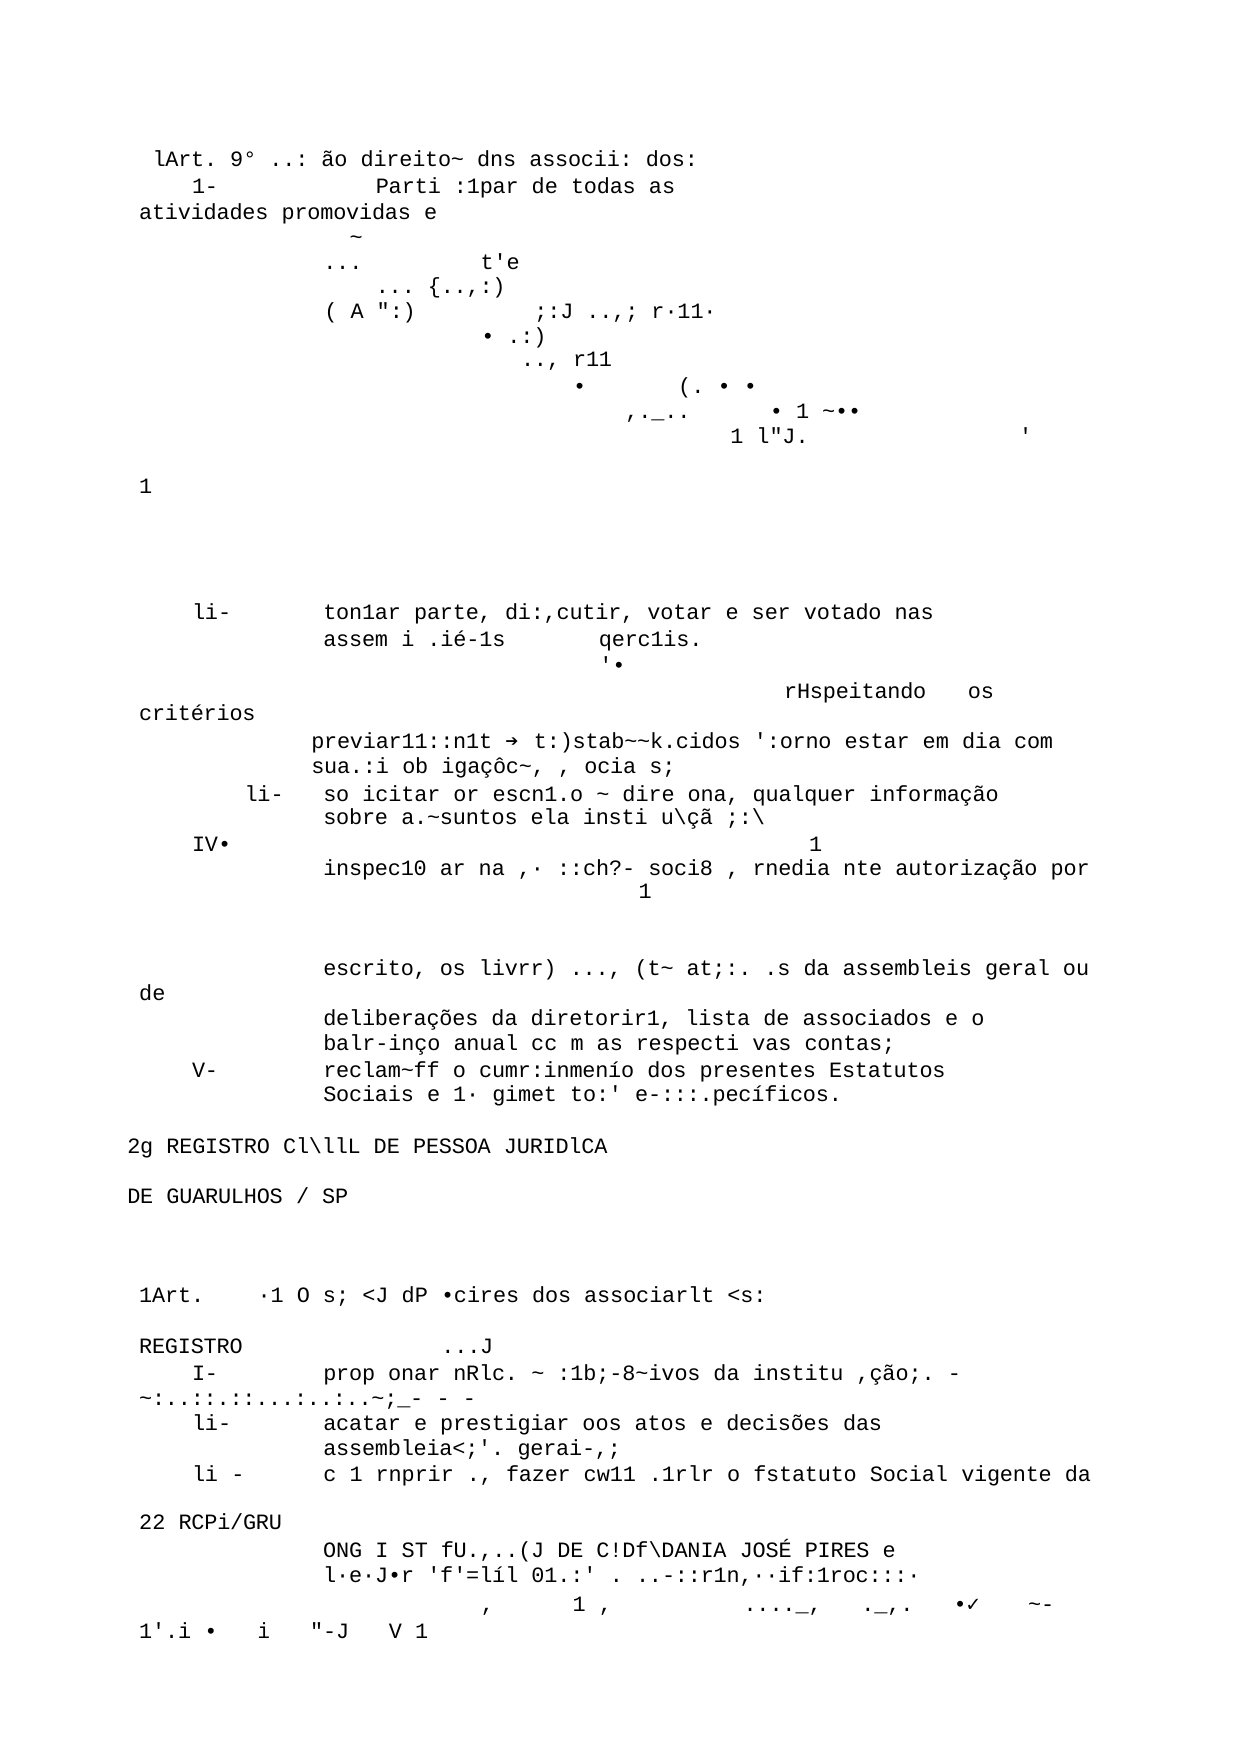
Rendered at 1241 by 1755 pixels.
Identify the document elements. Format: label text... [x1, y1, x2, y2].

text V- reclam~ff o cumr:inmenío dos presentes Estatutos Sociais e 1· gimet to:' e-:::.pecíficos. [192, 1057, 954, 1108]
text '• [127, 653, 1097, 678]
text atividades promovidas e [139, 200, 1109, 224]
text rHspeitando os [311, 679, 1109, 704]
text ONG I ST fU.,..(J DE C!Df\DANIA JOSÉ PIRES e [323, 1539, 1109, 1564]
text deliberações da diretorir1, lista de associados e o balr-inço anual cc m as respecti vas contas; [323, 1005, 993, 1057]
text , 1 , ...._, ._,. •✓ ~- [481, 1587, 1109, 1617]
text ~ [349, 224, 1109, 249]
text • (. • • [220, 373, 1109, 398]
text li- ton1ar parte, di:,cutir, votar e ser votado nas assem i .ié-1s qerc1is. [192, 599, 941, 653]
text 1 l"J. ' [730, 423, 1109, 450]
text li- so icitar or escn1.o ~ dire ona, qualquer informação sobre a.~suntos ela insti u\çã ;:\ [244, 780, 1006, 831]
text ~:..::.::...:..:..~;_- - - [139, 1385, 1109, 1410]
text 22 RCPi/GRU [139, 1511, 284, 1536]
text ... {..,:) [376, 274, 1109, 299]
text inspec10 ar na ,· ::ch?- soci8 , rnedia nte autorização por [323, 856, 1109, 881]
text I- prop onar nRlc. ~ :1b;-8~ivos da institu ,ção;. - [192, 1361, 1109, 1385]
text critérios [139, 703, 257, 727]
text 1Art. ·1 O s; <J dP •cires dos associarlt <s: [139, 1284, 1109, 1308]
text li - c 1 rnprir ., fazer cw11 .1rlr o fstatuto Social vigente da [192, 1462, 1109, 1487]
text l·e·J•r 'f'=líl 01.:' . ..-::r1n,··if:1roc:::· [323, 1564, 1109, 1587]
text ... t'e [323, 249, 1109, 274]
text REGISTRO ...J [139, 1333, 1109, 1360]
text .., r11 [127, 348, 1006, 373]
text 1'.i • i "-J V 1 [139, 1618, 1109, 1645]
text 1 [139, 475, 1109, 499]
text de [139, 980, 1109, 1005]
text previar11::n1t ➔ t:)stab~~k.cidos ':orno estar em dia com sua.:i ob igaçôc~, , ocia s; [311, 725, 1081, 780]
text ,._.. • 1 ~•• [625, 398, 1109, 423]
text • .:) [127, 324, 900, 348]
text IV• 1 [192, 831, 1109, 856]
text escrito, os livrr) ..., (t~ at;:. .s da assembleis geral ou [323, 955, 1109, 980]
text 1 [180, 881, 1109, 906]
text lArt. 9° ..: ão direito~ dns associi: dos: 1- Parti :1par de todas as [152, 146, 704, 200]
text ( A ":) ;:J ..,; r·11· [127, 299, 913, 324]
text 2g REGISTRO Cl\llL DE PESSOA JURIDlCA DE GUARULHOS / SP [127, 1133, 630, 1210]
text li- acatar e prestigiar oos atos e decisões das assembleia<;'. gerai-,; [192, 1410, 888, 1462]
